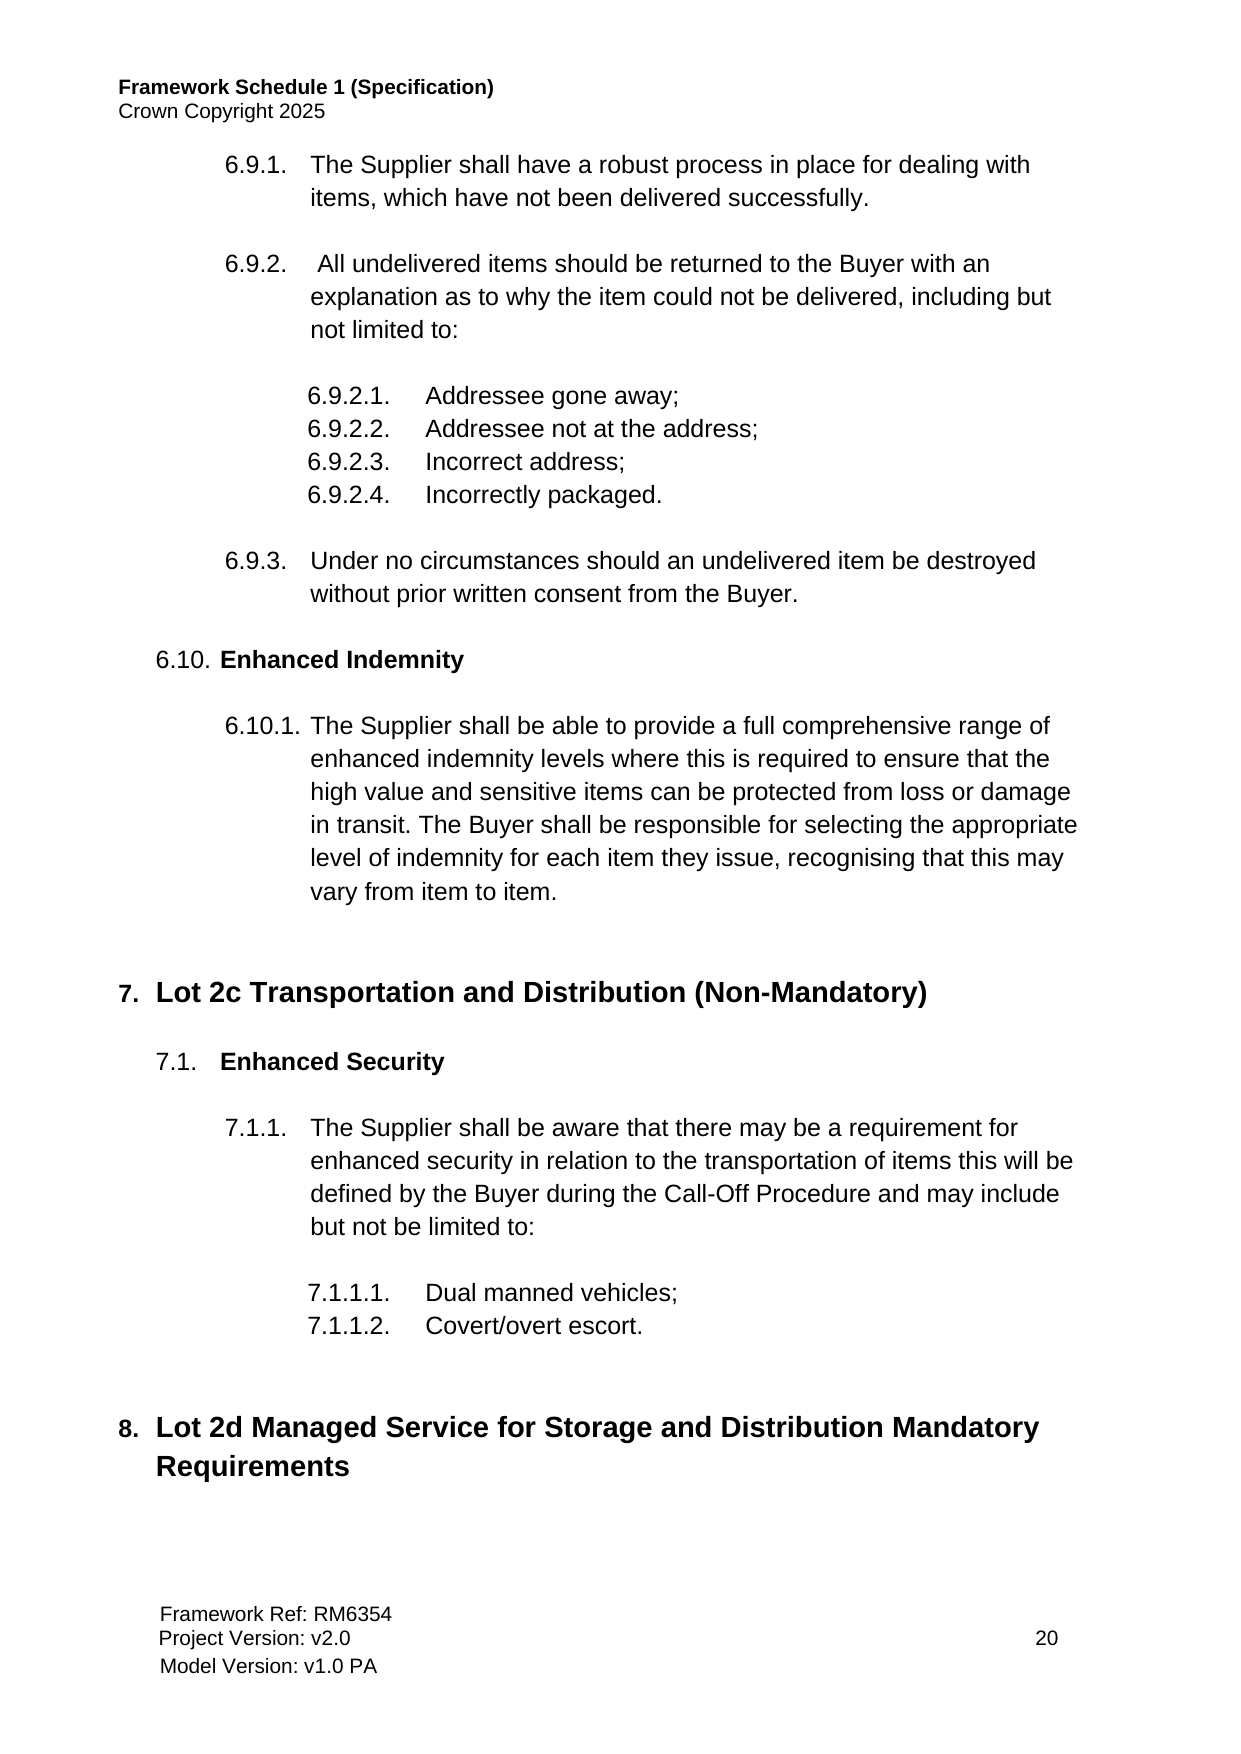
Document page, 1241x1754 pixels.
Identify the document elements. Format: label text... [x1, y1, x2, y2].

list Covert/overt escort. [307, 1311, 1090, 1340]
list Incorrectly packaged. [307, 480, 1090, 509]
list Enhanced Security [155, 1047, 1090, 1076]
list Incorrect address; [307, 447, 1090, 476]
list The Supplier shall be able to provide a full comprehensive range of enhanced indemnity levels where this is required to ensure that the high value and sensitive items can be protected from loss or damage in transit. The Buyer shall be responsible for selecting the appropriate level of indemnity for each item they issue, recognising that this may vary from item to item. [224, 711, 1090, 905]
list The Supplier shall be aware that there may be a requirement for enhanced security in relation to the transportation of items this will be defined by the Buyer during the Call-Off Procedure and may include but not be limited to: [224, 1113, 1090, 1241]
list All undelivered items should be returned to the Buyer with an explanation as to why the item could not be delivered, including but not limited to: [224, 249, 1090, 344]
list The Supplier shall have a robust process in place for dealing with items, which have not been delivered successfully. [224, 150, 1090, 212]
list Under no circumstances should an undelivered item be destroyed without prior written consent from the Buyer. [224, 546, 1090, 608]
list Lot 2c Transportation and Distribution (Non-Mandatory) [118, 976, 1090, 1009]
list Enhanced Indemnity [155, 645, 1090, 674]
list Addressee gone away; [307, 381, 1090, 410]
list Dual manned vehicles; [307, 1278, 1090, 1307]
list Addressee not at the address; [307, 414, 1090, 443]
list Lot 2d Managed Service for Storage and Distribution Mandatory Requirements [118, 1410, 1090, 1482]
